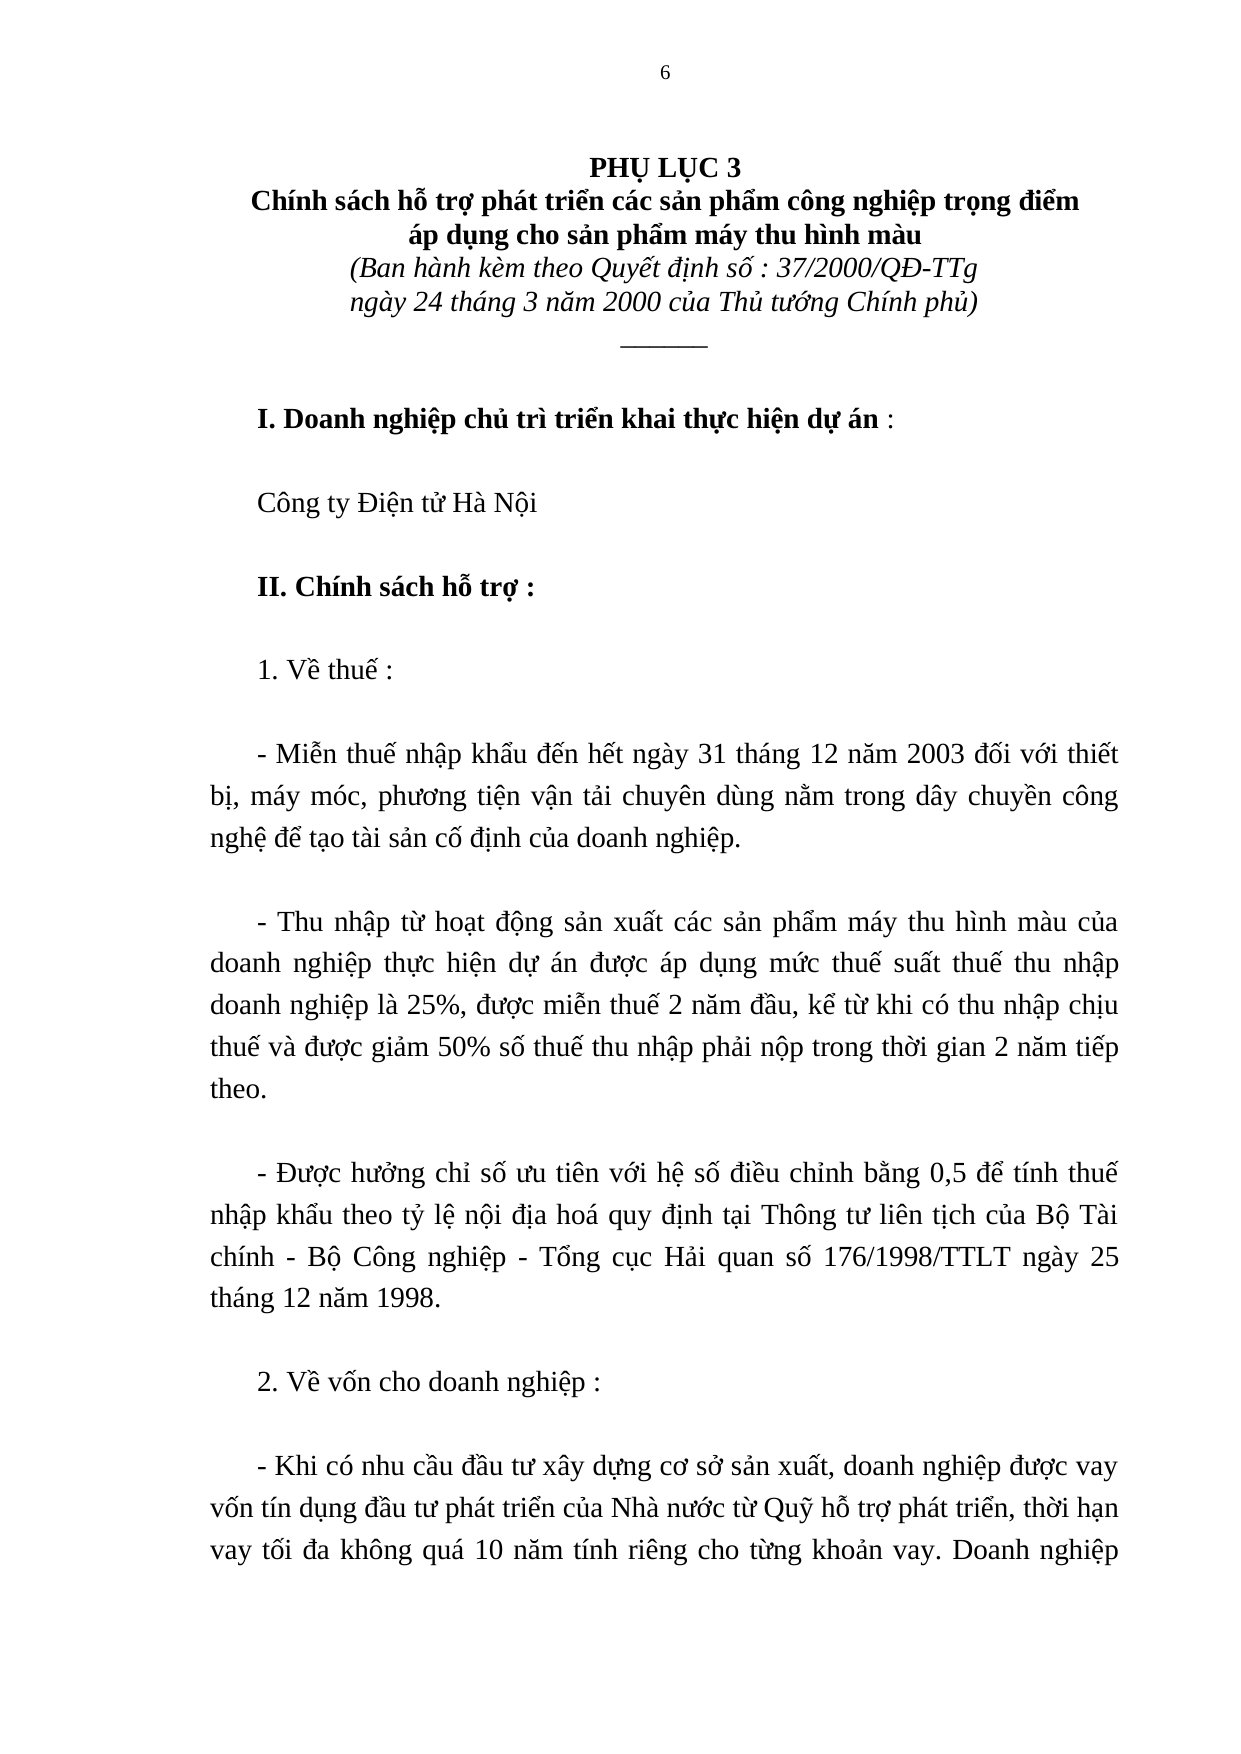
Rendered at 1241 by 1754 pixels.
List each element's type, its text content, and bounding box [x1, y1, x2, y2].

text - Thu nhập từ hoạt động sản xuất các sản phẩm máy thu hình màu của doanh nghiệp thực hiện dự án được áp dụng mức thuế suất thuế thu nhập doanh nghiệp là 25%, được miễn thuế 2 năm đầu, kể từ khi có thu nhập chịu thuế và được giảm 50% số thuế thu nhập phải nộp trong thời gian 2 năm tiếp theo. [210, 904, 1120, 1105]
text - Khi có nhu cầu đầu tư xây dựng cơ sở sản xuất, doanh nghiệp được vay vốn tín dụng đầu tư phát triển của Nhà nước từ Quỹ hỗ trợ phát triển, thời hạn vay tối đa không quá 10 năm tính riêng cho từng khoản vay. Doanh nghiệp [210, 1448, 1120, 1566]
text II. Chính sách hỗ trợ : [210, 569, 1120, 602]
text - Miễn thuế nhập khẩu đến hết ngày 31 tháng 12 năm 2003 đối với thiết bị, máy móc, phương tiện vận tải chuyên dùng nằm trong dây chuyền công nghệ để tạo tài sản cố định của doanh nghiệp. [210, 736, 1120, 854]
text (Ban hành kèm theo Quyết định số : 37/2000/QĐ-TTg [210, 251, 1120, 284]
text 2. Về vốn cho doanh nghiệp : [210, 1364, 1120, 1398]
text - Được hưởng chỉ số ưu tiên với hệ số điều chỉnh bằng 0,5 để tính thuế nhập khẩu theo tỷ lệ nội địa hoá quy định tại Thông tư liên tịch của Bộ Tài chính - Bộ Công nghiệp - Tổng cục Hải quan số 176/1998/TTLT ngày 25 tháng 12 năm 1998. [210, 1155, 1120, 1314]
text ______ [210, 318, 1120, 351]
text I. Doanh nghiệp chủ trì triển khai thực hiện dự án : [210, 401, 1120, 435]
text áp dụng cho sản phẩm máy thu hình màu [210, 217, 1120, 251]
text PHỤ LỤC 3 [210, 150, 1120, 183]
text Công ty Điện tử Hà Nội [210, 485, 1120, 519]
text 1. Về thuế : [210, 653, 1120, 686]
text ngày 24 tháng 3 năm 2000 của Thủ tướng Chính phủ) [210, 284, 1120, 318]
text Chính sách hỗ trợ phát triển các sản phẩm công nghiệp trọng điểm [210, 183, 1120, 217]
